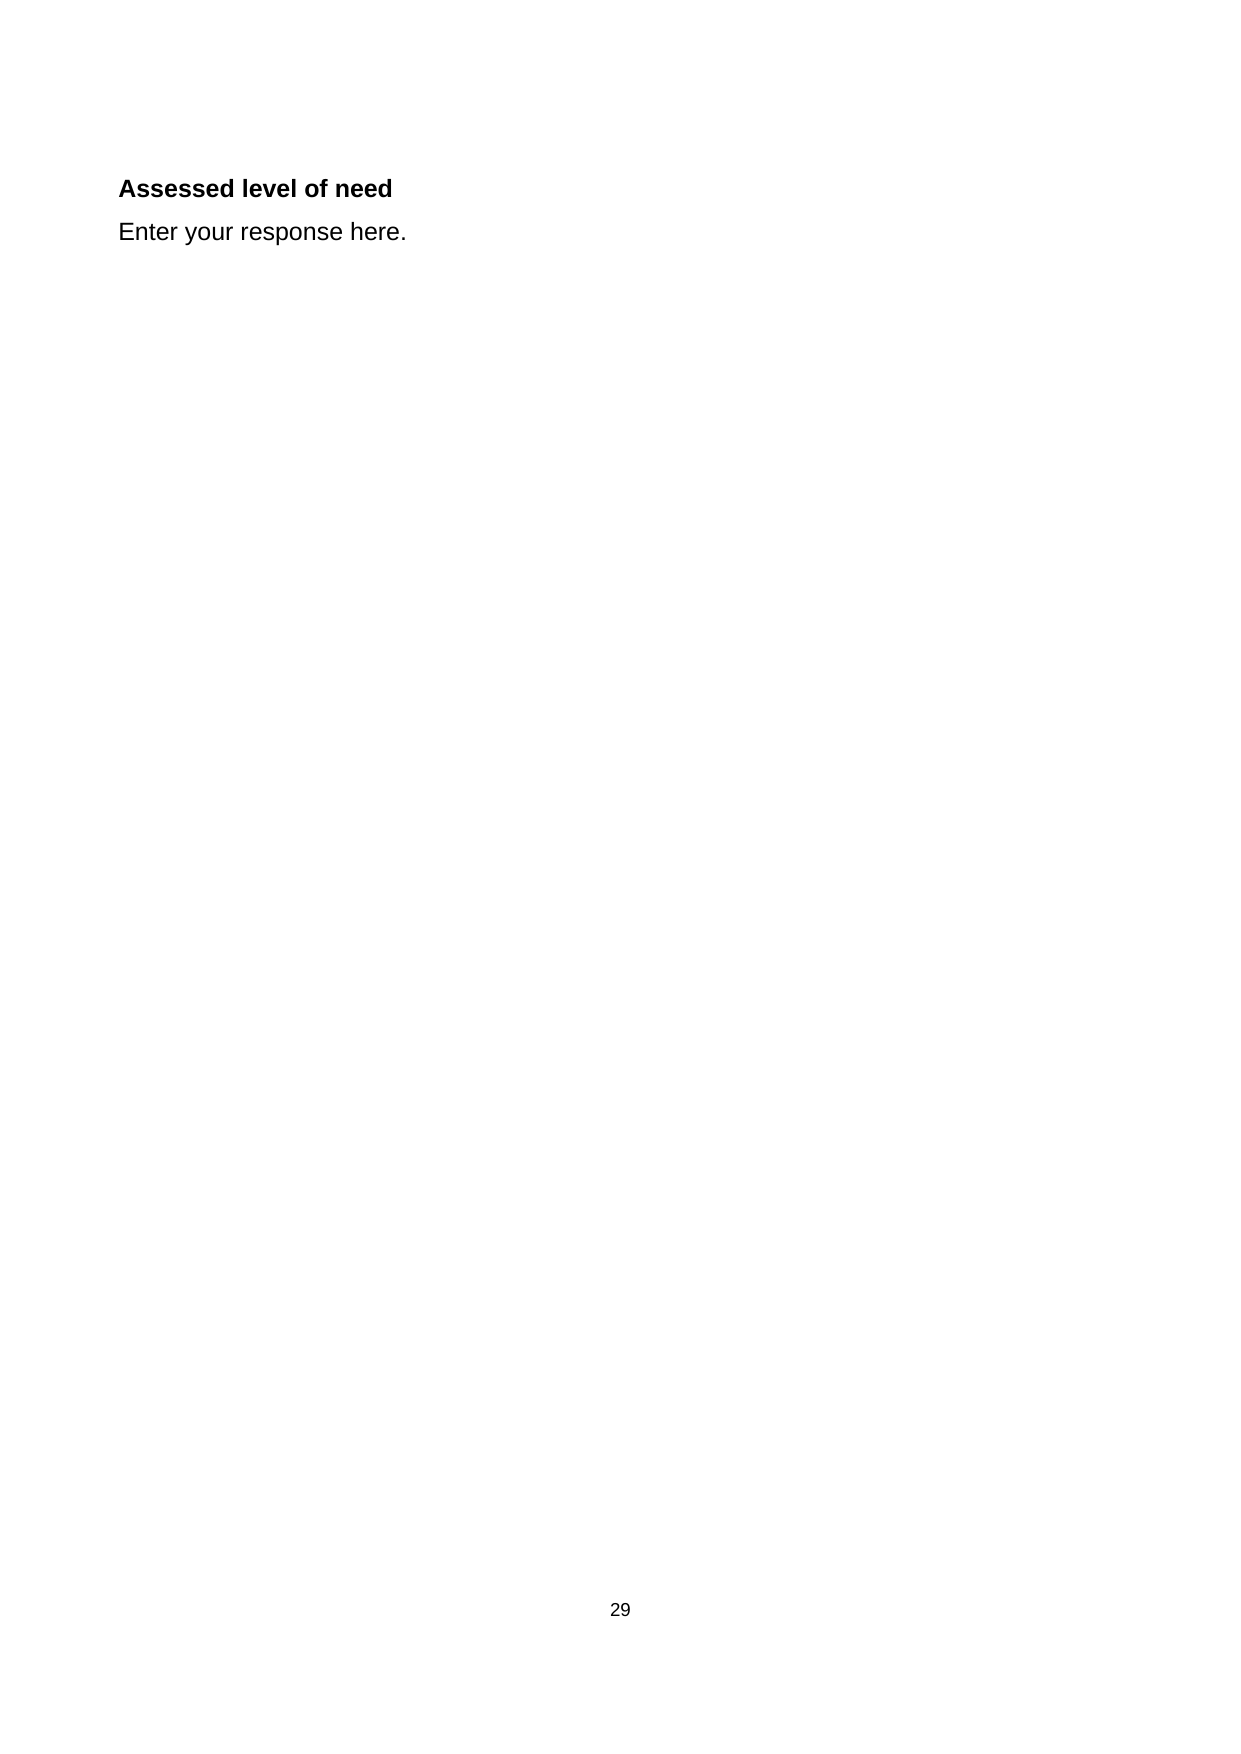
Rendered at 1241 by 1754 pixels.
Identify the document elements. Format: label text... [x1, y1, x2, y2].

text Enter your response here. [118, 217, 1122, 246]
subtitle Assessed level of need [118, 171, 1122, 204]
